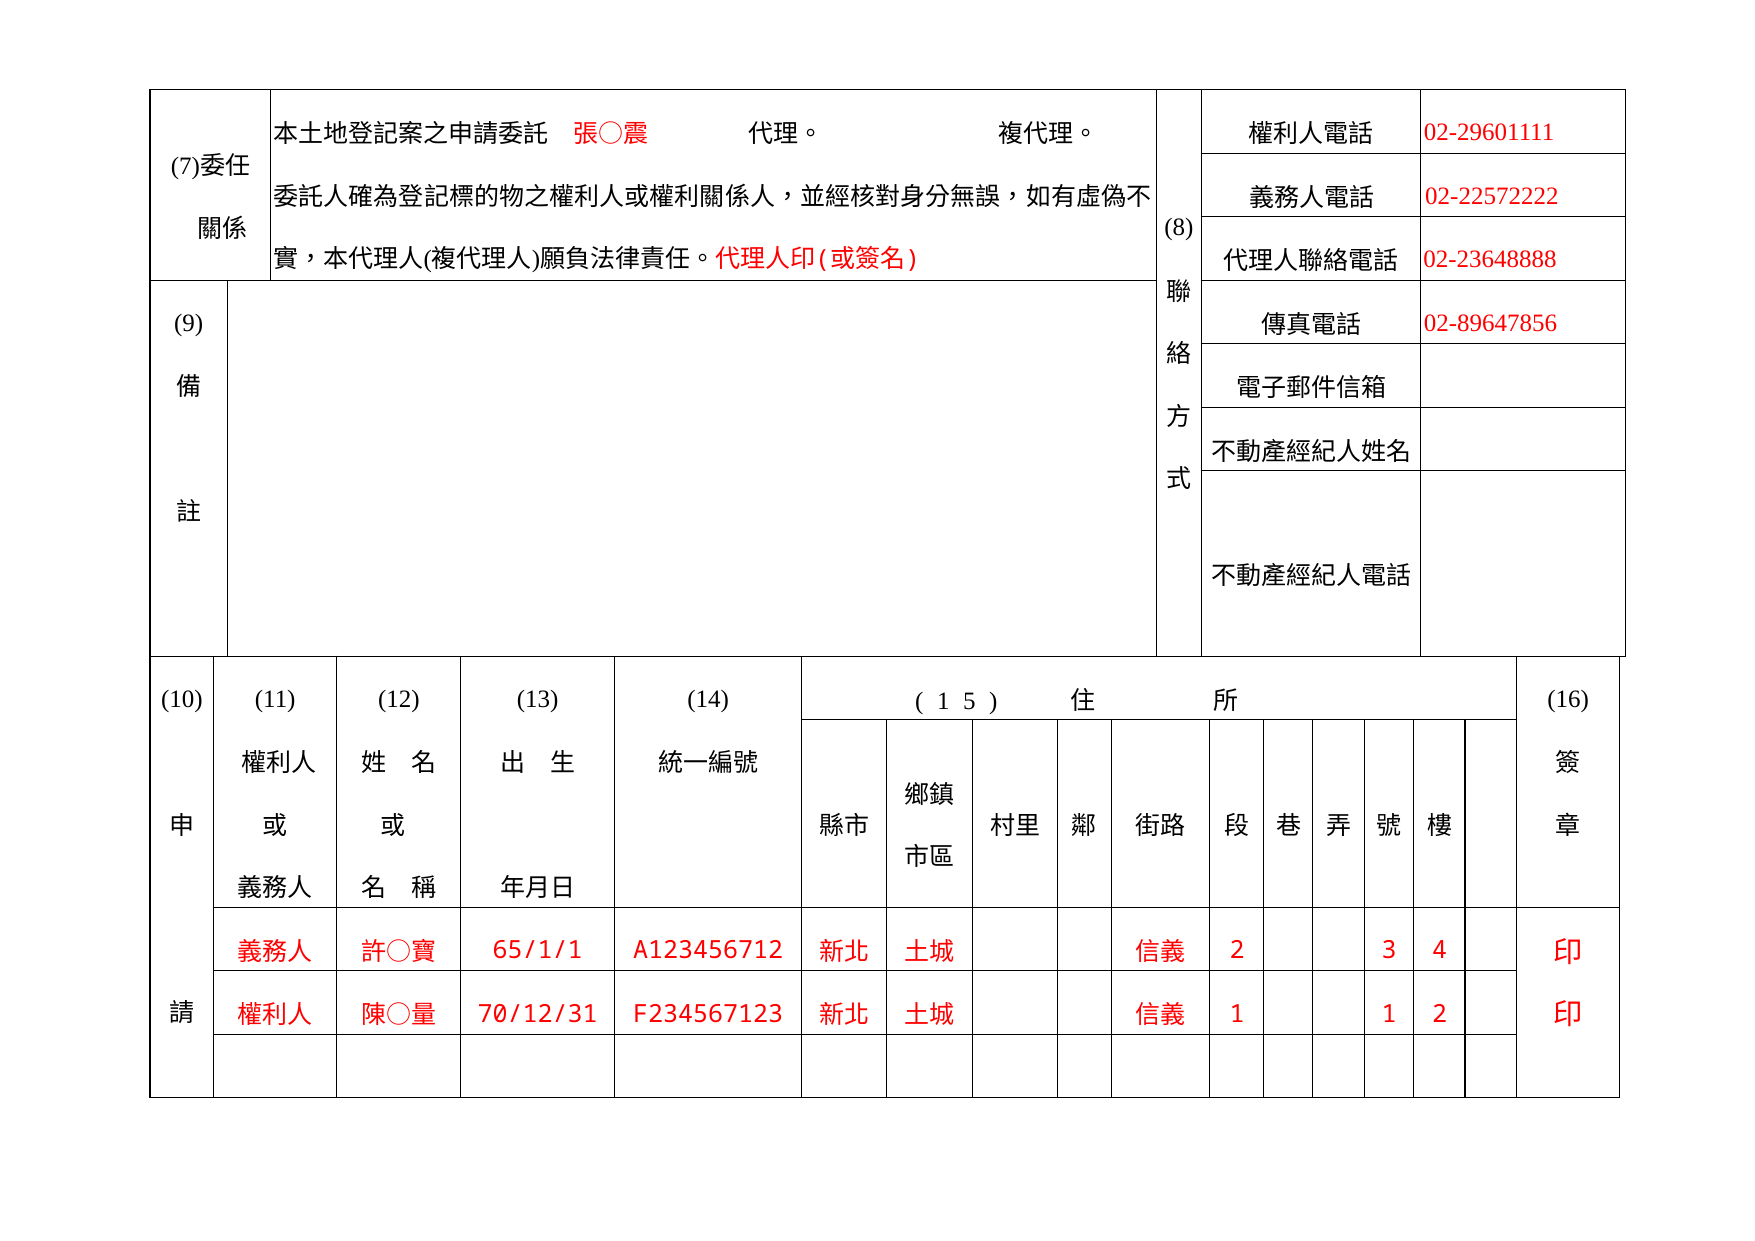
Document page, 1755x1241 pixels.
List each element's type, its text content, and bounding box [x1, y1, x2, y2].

table_cell [1058, 1035, 1111, 1097]
table_cell 傳真電話 [1202, 281, 1420, 343]
table_cell [1620, 657, 1626, 719]
table_cell 弄 [1313, 720, 1364, 907]
table_cell [1421, 408, 1625, 470]
table_cell 信義 [1112, 908, 1209, 970]
table_cell [1466, 720, 1516, 907]
table_cell 不動產經紀人電話 [1202, 471, 1420, 656]
table_cell 本土地登記案之申請委託 張○震 代理。 複代理。 委託人確為登記標的物之權利人或權利關係人，並經核對身分無誤，如有虛偽不實，本代理人(複代理人)願負法律責任。代理人印(或簽名) [271, 90, 1156, 279]
table_cell 2 [1210, 908, 1263, 970]
table_cell 1 [1210, 971, 1263, 1034]
table_cell 70/12/31 [461, 971, 614, 1034]
table_cell 段 [1210, 720, 1263, 907]
table_cell [1620, 907, 1626, 970]
table_cell (9) 備 註 [151, 281, 227, 656]
table_cell 縣市 [802, 720, 886, 907]
table_cell (16) 簽 章 [1517, 657, 1619, 907]
table_cell 02-23648888 [1421, 217, 1625, 279]
table_cell [1466, 971, 1516, 1034]
table_cell 印 印 印 [1517, 908, 1619, 1097]
table_cell F234567123 [615, 971, 801, 1034]
table_cell 不動產經紀人姓名 [1202, 408, 1420, 470]
table_cell 鄉鎮 市區 [887, 720, 972, 907]
table_cell (15) 住 所 [802, 657, 1516, 719]
table_cell 權利人 [214, 971, 336, 1034]
table_cell (13) 出 生 年月日 [461, 657, 614, 907]
table_cell [1620, 970, 1626, 1034]
table_cell [1313, 908, 1364, 970]
table_cell [1058, 971, 1111, 1034]
table_cell 號 [1365, 720, 1413, 907]
table_cell [1264, 908, 1312, 970]
table_cell (8) 聯 絡 方 式 [1157, 90, 1201, 656]
table_cell 樓 [1414, 720, 1464, 907]
table_cell 村里 [973, 720, 1057, 907]
table_cell [1313, 1035, 1364, 1097]
table_cell (12) 姓 名 或 名 稱 [337, 657, 460, 907]
table_cell [1414, 1035, 1464, 1097]
table_cell 義務人電話 [1202, 154, 1420, 216]
table_cell [887, 1035, 972, 1097]
table_cell [1620, 719, 1626, 907]
table_cell [1058, 908, 1111, 970]
table_cell 巷 [1264, 720, 1312, 907]
table_cell 鄰 [1058, 720, 1111, 907]
table_cell [1264, 1035, 1312, 1097]
table_cell 新北 [802, 971, 886, 1034]
table_cell 代理人聯絡電話 [1202, 217, 1420, 279]
table_cell [228, 281, 1156, 656]
table_cell 65/1/1 [461, 908, 614, 970]
table_cell 陳○量 [337, 971, 460, 1034]
table_cell [1466, 1035, 1516, 1097]
table_cell [1620, 1034, 1626, 1097]
table_cell 02-29601111 [1421, 90, 1625, 152]
table_cell [1210, 1035, 1263, 1097]
table_cell [802, 1035, 886, 1097]
table_cell [1365, 1035, 1413, 1097]
table_cell 4 [1414, 908, 1464, 970]
table_cell [1466, 908, 1516, 970]
table_cell (11) 權利人 或 義務人 [214, 657, 336, 907]
table_cell 2 [1414, 971, 1464, 1034]
table_cell [973, 1035, 1057, 1097]
table_cell [1264, 971, 1312, 1034]
table_cell (10) 申 請 [151, 657, 213, 1097]
table_cell 義務人 [214, 908, 336, 970]
table_cell [1112, 1035, 1209, 1097]
table_cell 02-22572222 [1421, 154, 1625, 216]
table_cell 3 [1365, 908, 1413, 970]
table_cell 02-89647856 [1421, 281, 1625, 343]
table_cell [1421, 471, 1625, 656]
table_cell [1421, 344, 1625, 407]
table_cell [615, 1035, 801, 1097]
table_cell 信義 [1112, 971, 1209, 1034]
table_cell 電子郵件信箱 [1202, 344, 1420, 407]
table_cell (7)委任 關係 [151, 90, 270, 279]
table_cell 土城 [887, 971, 972, 1034]
table_cell [337, 1035, 460, 1097]
table_cell [973, 971, 1057, 1034]
table_cell 權利人電話 [1202, 90, 1420, 152]
table_cell (14) 統一編號 [615, 657, 801, 907]
table_cell [1313, 971, 1364, 1034]
table_cell 1 [1365, 971, 1413, 1034]
table_cell 街路 [1112, 720, 1209, 907]
table_cell 許○寶 [337, 908, 460, 970]
table_cell [214, 1035, 336, 1097]
table_cell 土城 [887, 908, 972, 970]
table_cell [461, 1035, 614, 1097]
table_cell 新北 [802, 908, 886, 970]
table_cell A123456712 [615, 908, 801, 970]
table_cell [973, 908, 1057, 970]
